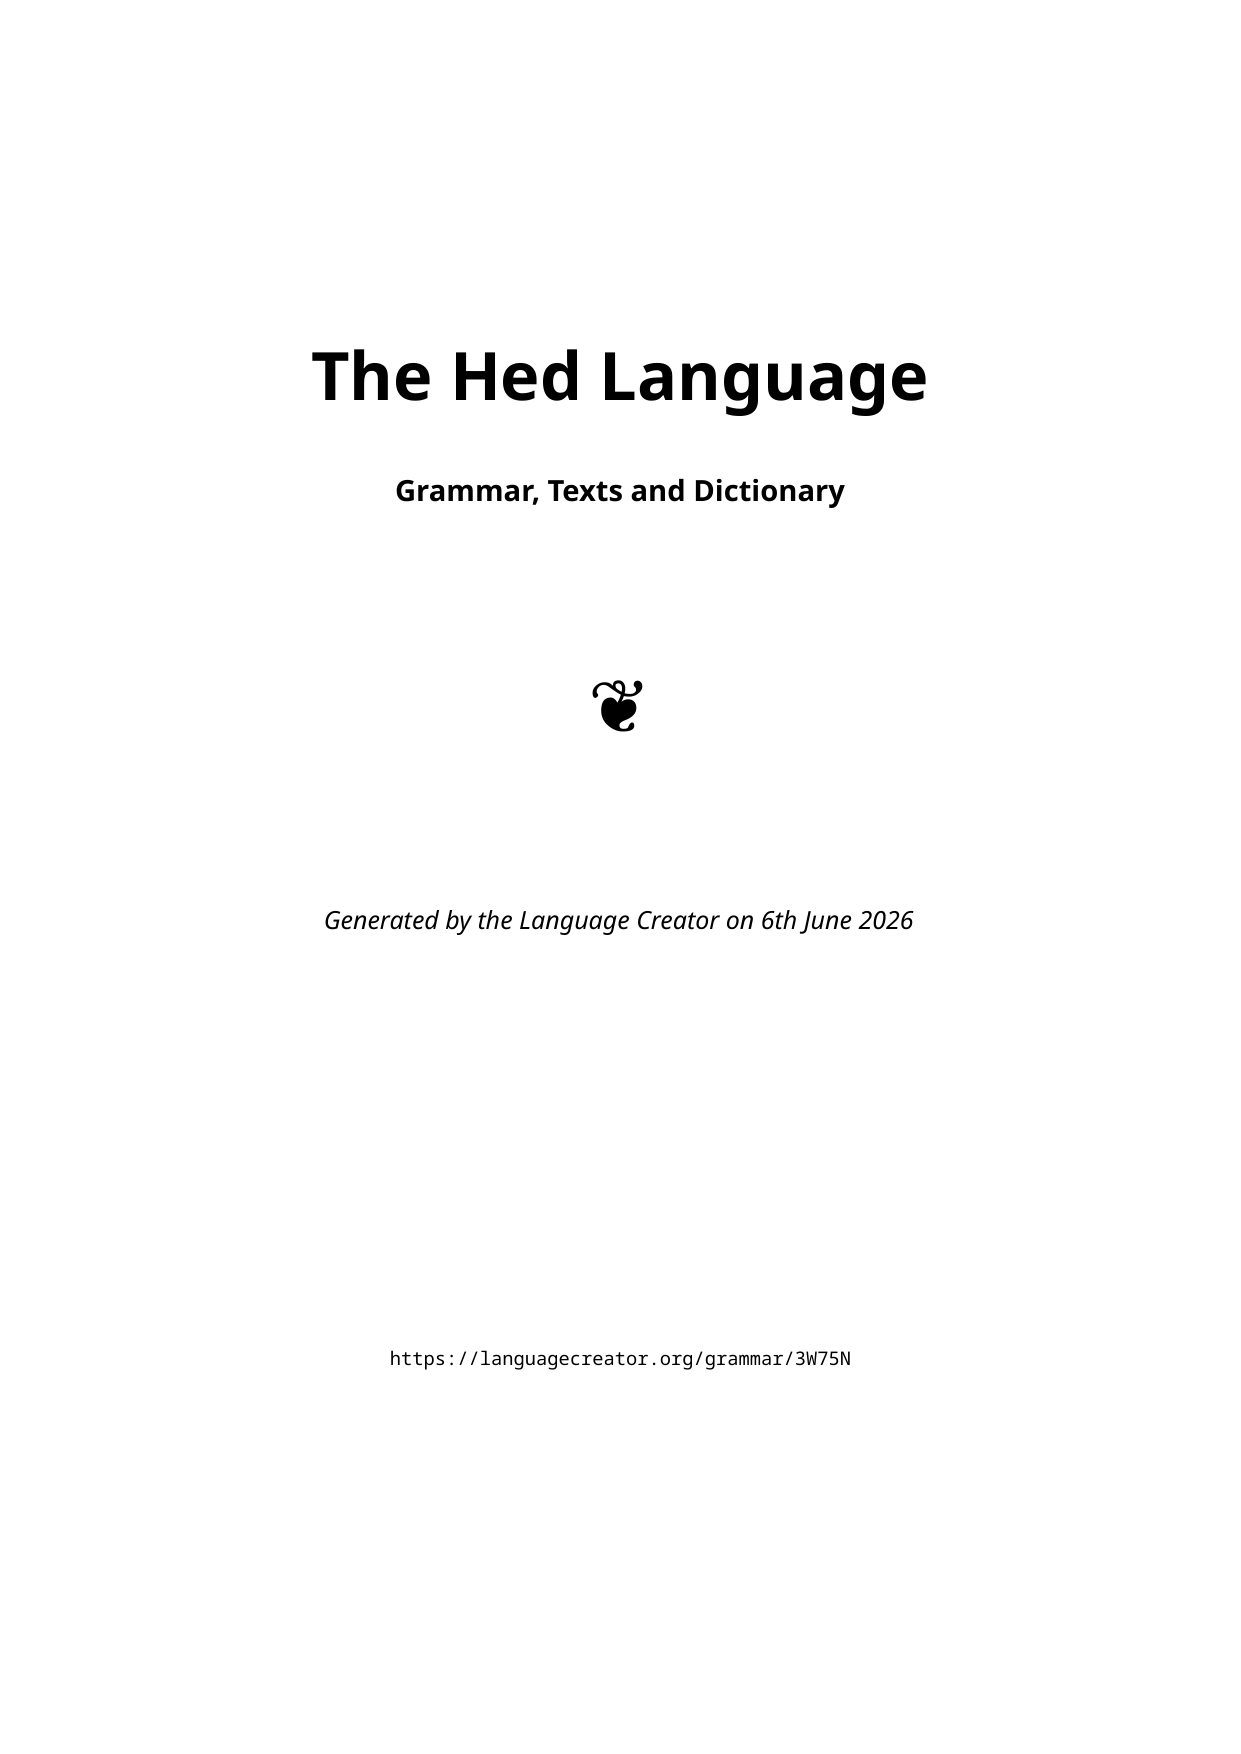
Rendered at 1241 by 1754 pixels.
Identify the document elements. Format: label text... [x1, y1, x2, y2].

text https://languagecreator.org/grammar/3W75N [150, 1345, 1090, 1371]
text Grammar, Texts and Dictionary [150, 471, 1090, 510]
text The Hed Language [150, 329, 1090, 419]
text Generated by the Language Creator on 6th June 2026 [150, 903, 1090, 937]
text ❦ [150, 663, 1090, 749]
